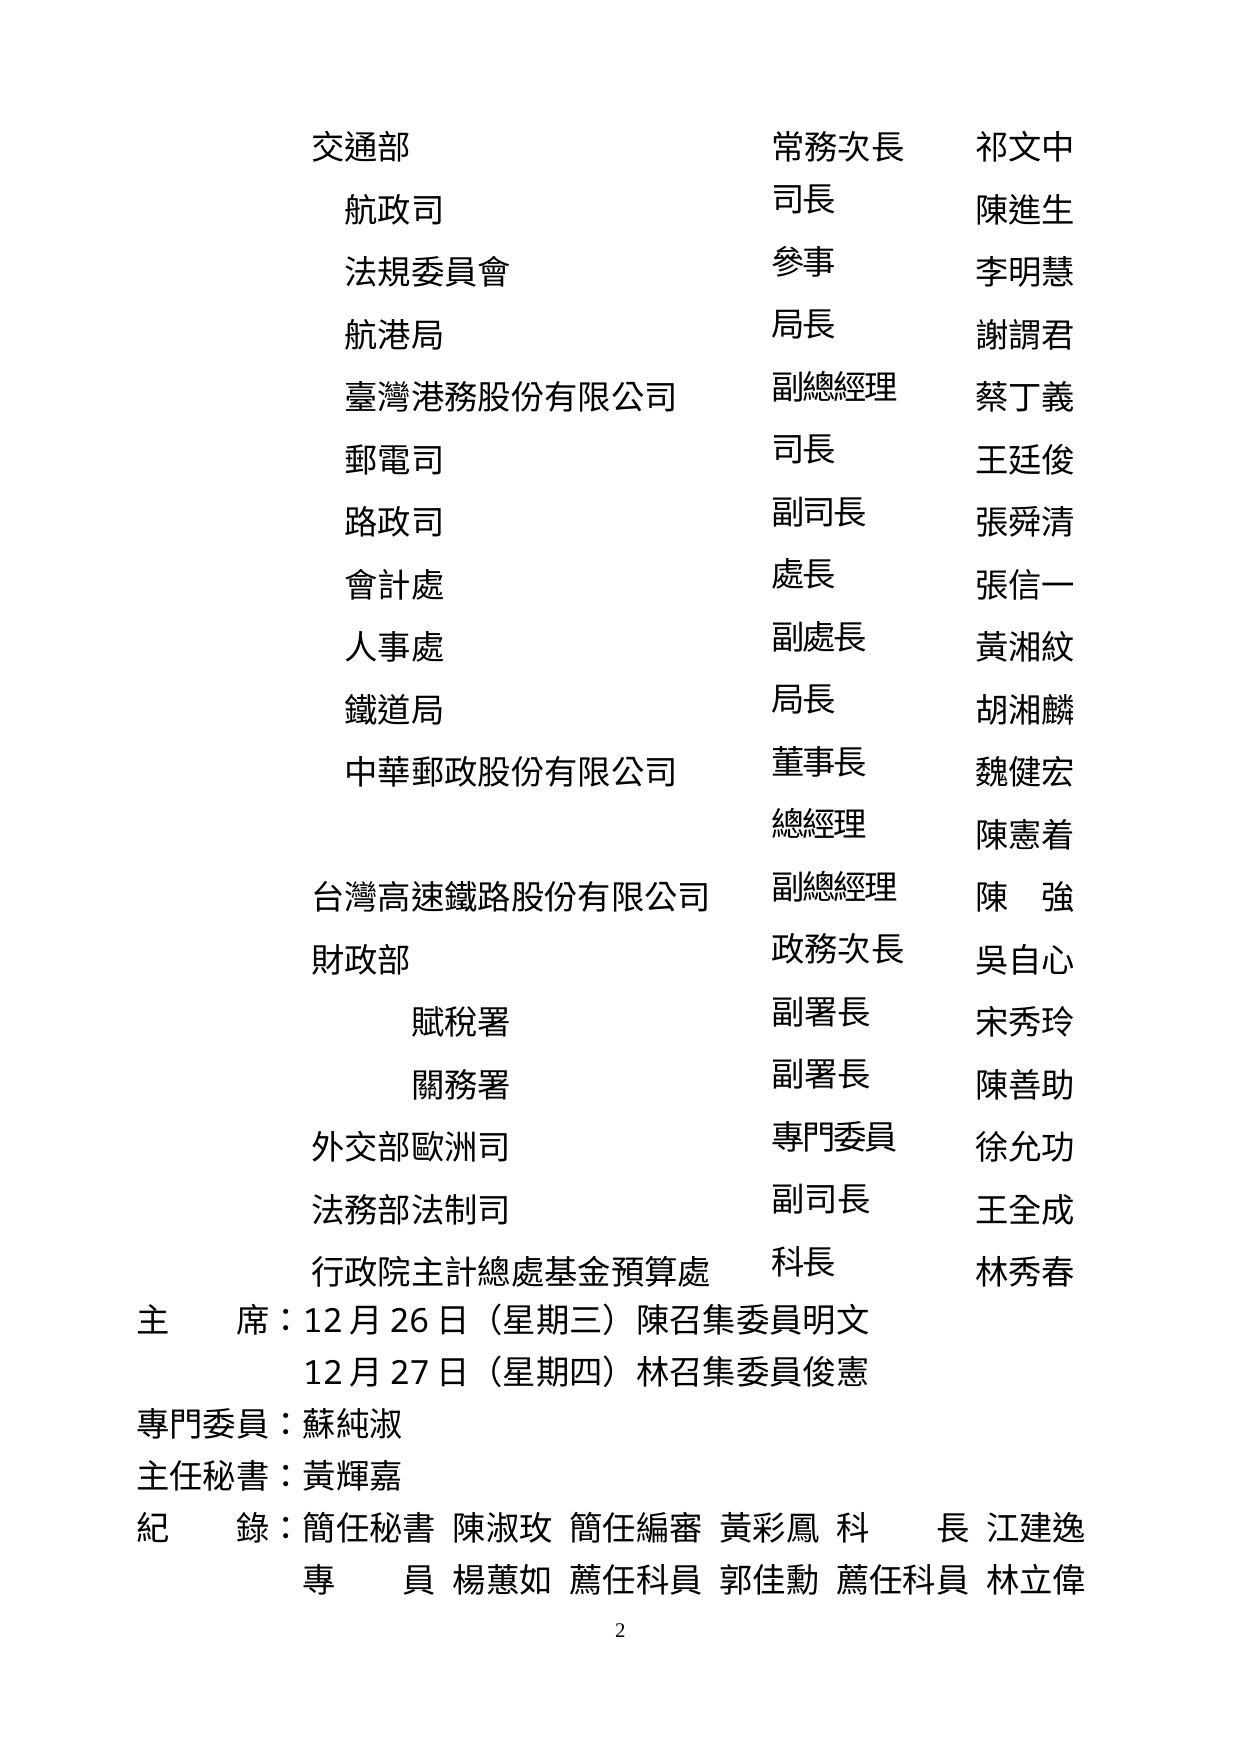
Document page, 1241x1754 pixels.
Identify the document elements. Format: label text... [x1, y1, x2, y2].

text 專 員 楊蕙如 薦任科員 郭佳勳 薦任科員 林立偉 [303, 1551, 1104, 1603]
table_cell 局長 [759, 666, 936, 728]
table_cell 副署長 [759, 978, 936, 1041]
table_cell 郵電司 [308, 416, 759, 478]
table_cell 航政司 [308, 166, 759, 228]
table_cell 局長 [759, 291, 936, 353]
table_cell 臺灣港務股份有限公司 [308, 353, 759, 416]
table_cell 賦稅署 [308, 978, 759, 1041]
table_cell 張舜清 [936, 478, 1113, 541]
table_cell 中華郵政股份有限公司 [308, 728, 759, 791]
table_cell 法務部法制司 [308, 1166, 759, 1228]
table_cell 陳憲着 [936, 791, 1113, 853]
table_header 交通部 [308, 103, 759, 166]
table_cell 法規委員會 [308, 228, 759, 291]
table_cell 王全成 [936, 1166, 1113, 1228]
table_cell 吳自心 [936, 916, 1113, 978]
text 紀 錄：簡任秘書 陳淑玫 簡任編審 黃彩鳳 科 長 江建逸 [136, 1499, 1104, 1551]
table_cell 副總經理 [759, 353, 936, 416]
table_cell 宋秀玲 [936, 978, 1113, 1041]
table_cell 副司長 [759, 478, 936, 541]
text 12月27日（星期四）林召集委員俊憲 [303, 1343, 1104, 1395]
table_cell 陳進生 [936, 166, 1113, 228]
text 主任秘書：黃輝嘉 [136, 1447, 1104, 1499]
table_cell 總經理 [759, 791, 936, 853]
table_cell 航港局 [308, 291, 759, 353]
table_cell 會計處 [308, 541, 759, 603]
table_cell 關務署 [308, 1041, 759, 1103]
table_cell 蔡丁義 [936, 353, 1113, 416]
table_header 祁文中 [936, 103, 1113, 166]
table_cell 人事處 [308, 603, 759, 666]
table_cell 陳 強 [936, 853, 1113, 916]
table_cell 參事 [759, 228, 936, 291]
table_cell 黃湘紋 [936, 603, 1113, 666]
text 專門委員：蘇純淑 [136, 1395, 1104, 1447]
table_cell 專門委員 [759, 1103, 936, 1166]
table_cell 張信一 [936, 541, 1113, 603]
table_cell 副總經理 [759, 853, 936, 916]
table_cell 副處長 [759, 603, 936, 666]
table_cell 台灣高速鐵路股份有限公司 [308, 853, 759, 916]
table_cell 路政司 [308, 478, 759, 541]
table_cell 徐允功 [936, 1103, 1113, 1166]
table_cell 陳善助 [936, 1041, 1113, 1103]
table_cell 科長 [759, 1228, 936, 1291]
table_cell 胡湘麟 [936, 666, 1113, 728]
table_cell 魏健宏 [936, 728, 1113, 791]
table_cell 司長 [759, 166, 936, 228]
table_cell 謝謂君 [936, 291, 1113, 353]
table_cell 鐵道局 [308, 666, 759, 728]
table_header 常務次長 [759, 103, 936, 166]
table_cell 外交部歐洲司 [308, 1103, 759, 1166]
table_cell 政務次長 [759, 916, 936, 978]
table_cell 林秀春 [936, 1228, 1113, 1291]
table_cell 副司長 [759, 1166, 936, 1228]
table_cell 李明慧 [936, 228, 1113, 291]
table_cell 司長 [759, 416, 936, 478]
table_cell 副署長 [759, 1041, 936, 1103]
text 主 席：12月26日（星期三）陳召集委員明文 [136, 1291, 1104, 1343]
table_cell 王廷俊 [936, 416, 1113, 478]
table_cell [308, 791, 759, 853]
table_cell 行政院主計總處基金預算處 [308, 1228, 759, 1291]
table_cell 處長 [759, 541, 936, 603]
table_cell 董事長 [759, 728, 936, 791]
table_cell 財政部 [308, 916, 759, 978]
